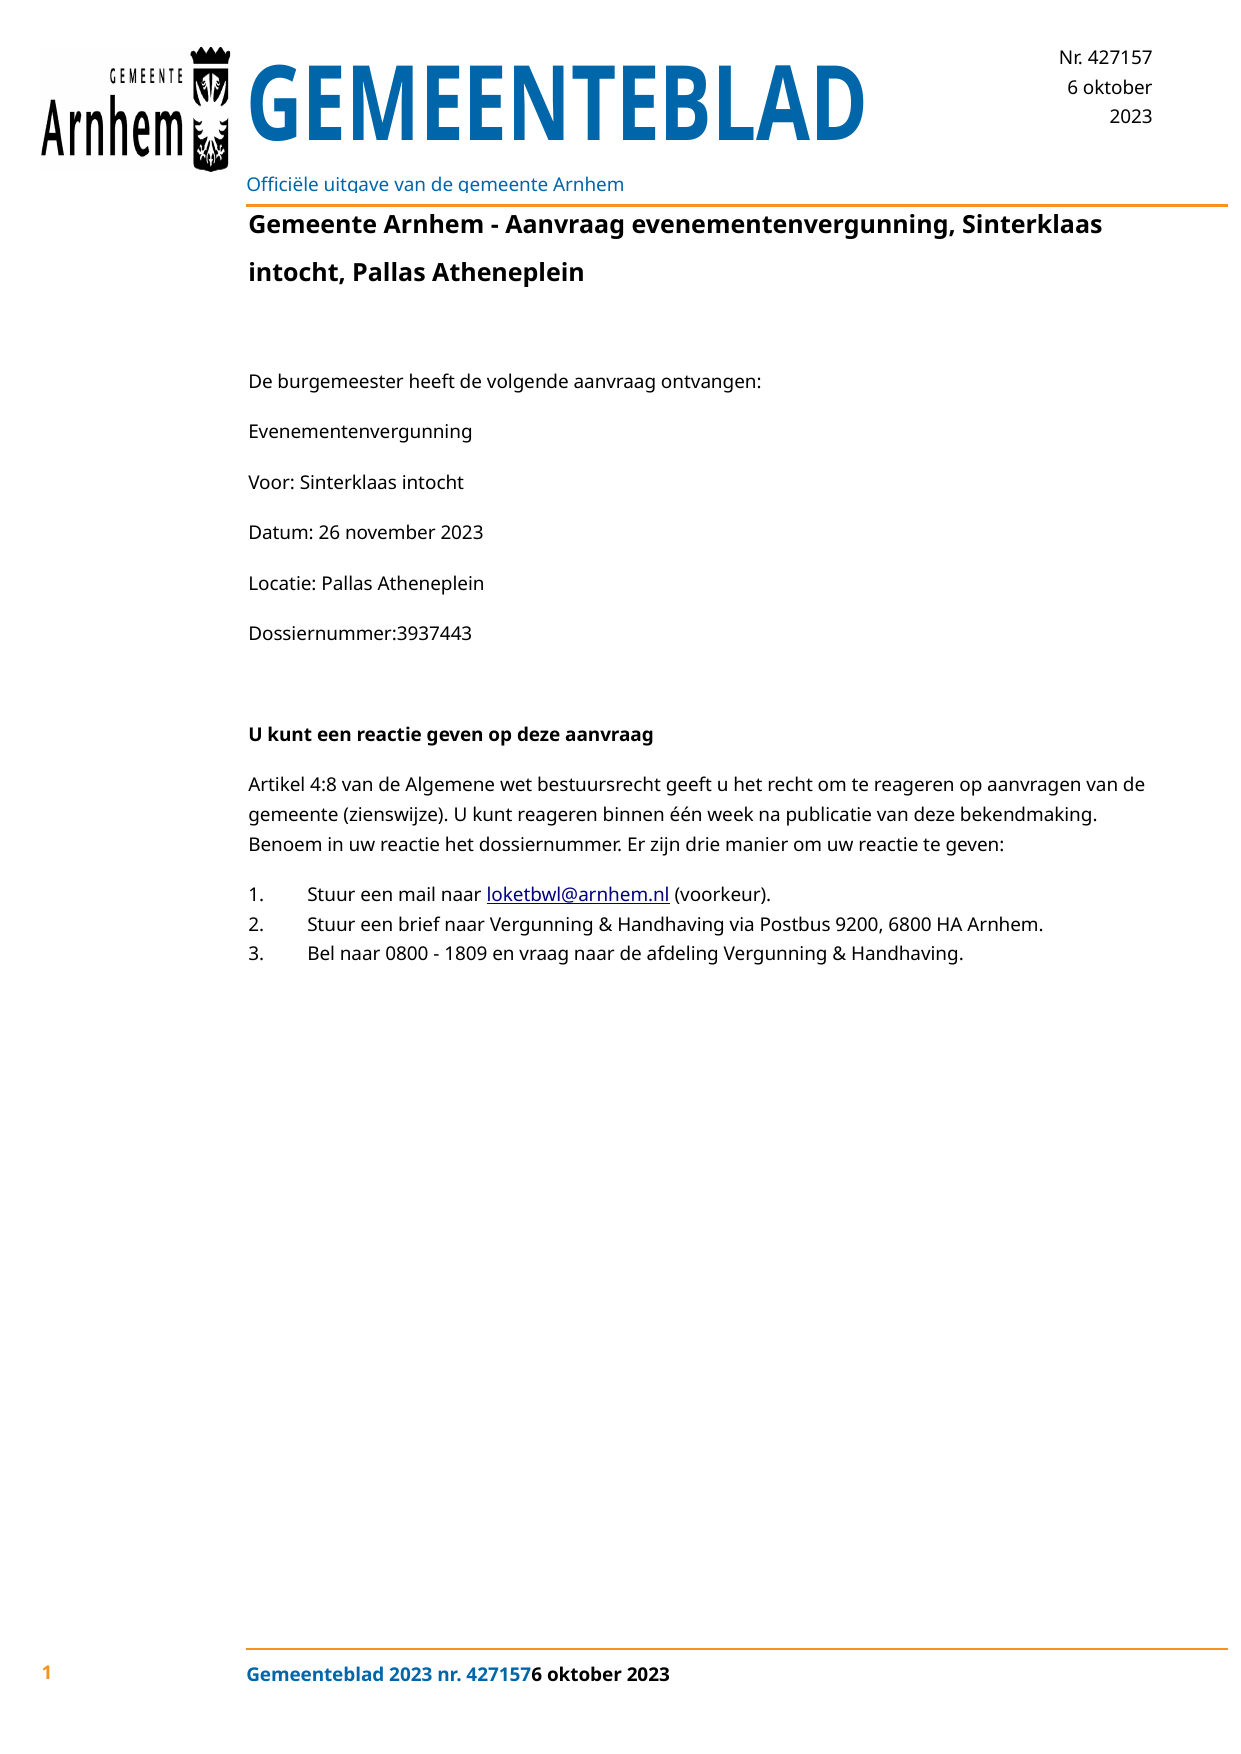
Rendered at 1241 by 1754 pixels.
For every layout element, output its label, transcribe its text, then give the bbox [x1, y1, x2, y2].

text Evenementenvergunning [248, 419, 1152, 444]
picture [41, 47, 231, 172]
text Gemeente Arnhem - Aanvraag evenementenvergunning, Sinterklaas intocht, Pallas Atheneplein [248, 207, 1152, 288]
text Datum: 26 november 2023 [248, 519, 1152, 545]
list Stuur een mail naar loketbwl@arnhem.nl (voorkeur). [248, 881, 1152, 907]
text Artikel 4:8 van de Algemene wet bestuursrecht geeft u het recht om te reageren op aanvragen van de gemeente (zienswijze). U kunt reageren binnen één week na publicatie van deze bekendmaking. Benoem in uw reactie het dossiernummer. Er zijn drie manier om uw reactie te geven: [248, 772, 1152, 857]
text Voor: Sinterklaas intocht [248, 469, 1152, 495]
text Dossiernummer:3937443 [248, 620, 1152, 646]
text U kunt een reactie geven op deze aanvraag [248, 721, 1152, 747]
list Bel naar 0800 - 1809 en vraag naar de afdeling Vergunning & Handhaving. [248, 940, 1152, 966]
list Stuur een brief naar Vergunning & Handhaving via Postbus 9200, 6800 HA Arnhem. [248, 911, 1152, 937]
text Locatie: Pallas Atheneplein [248, 570, 1152, 596]
text De burgemeester heeft de volgende aanvraag ontvangen: [248, 368, 1152, 394]
